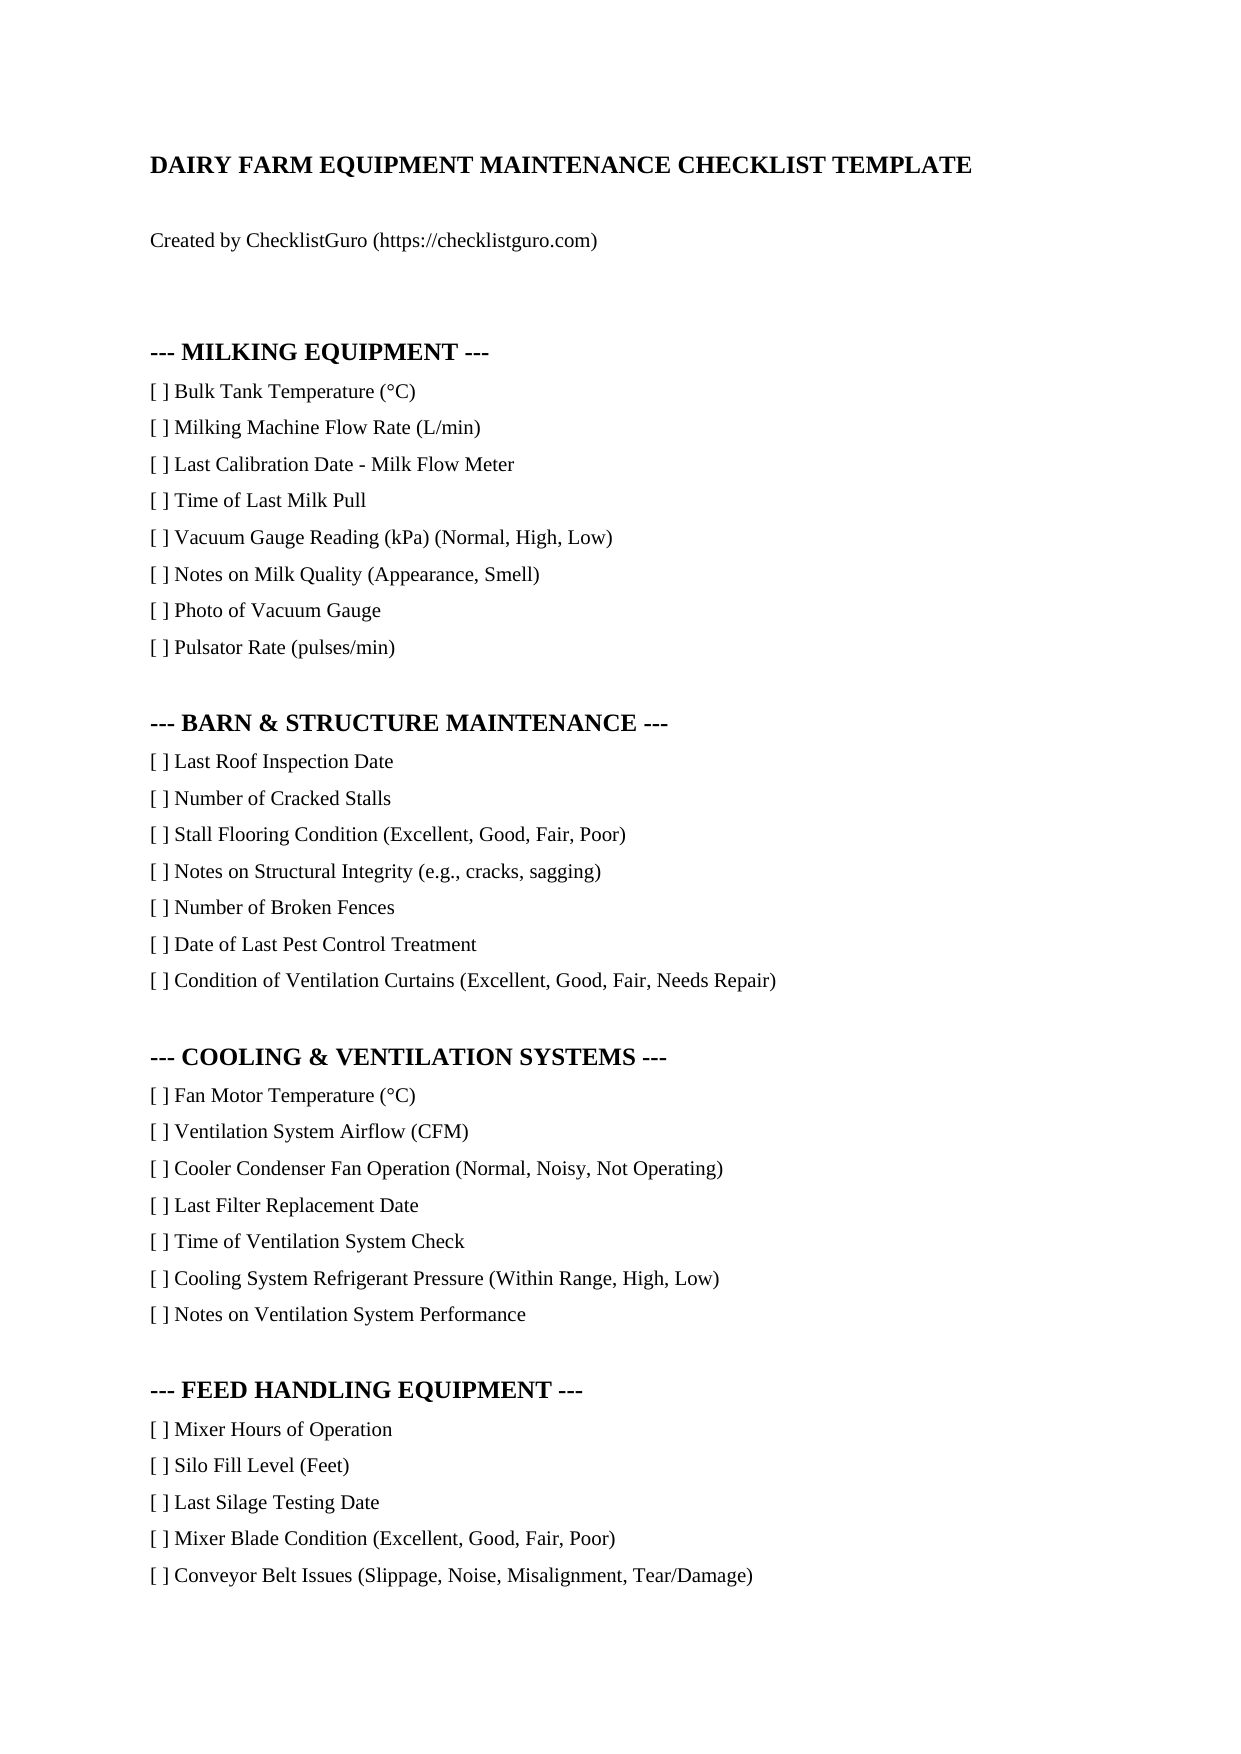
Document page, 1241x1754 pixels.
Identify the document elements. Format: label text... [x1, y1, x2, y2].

text [ ] Mixer Hours of Operation [150, 1417, 1090, 1441]
text [ ] Last Silage Testing Date [150, 1490, 1090, 1514]
text [ ] Time of Ventilation System Check [150, 1229, 1090, 1253]
text [ ] Stall Flooring Condition (Excellent, Good, Fair, Poor) [150, 822, 1090, 846]
text --- MILKING EQUIPMENT --- [150, 337, 1090, 366]
text [ ] Cooler Condenser Fan Operation (Normal, Noisy, Not Operating) [150, 1156, 1090, 1180]
text --- BARN & STRUCTURE MAINTENANCE --- [150, 708, 1090, 737]
text [ ] Photo of Vacuum Gauge [150, 598, 1090, 622]
text [ ] Fan Motor Temperature (°C) [150, 1083, 1090, 1107]
text DAIRY FARM EQUIPMENT MAINTENANCE CHECKLIST TEMPLATE [150, 150, 1090, 179]
text [ ] Time of Last Milk Pull [150, 488, 1090, 512]
text --- FEED HANDLING EQUIPMENT --- [150, 1375, 1090, 1404]
text [ ] Conveyor Belt Issues (Slippage, Noise, Misalignment, Tear/Damage) [150, 1563, 1090, 1587]
text [ ] Last Calibration Date - Milk Flow Meter [150, 452, 1090, 476]
text [ ] Vacuum Gauge Reading (kPa) (Normal, High, Low) [150, 525, 1090, 549]
text [ ] Notes on Ventilation System Performance [150, 1302, 1090, 1326]
text [ ] Number of Broken Fences [150, 895, 1090, 919]
text Created by ChecklistGuro (https://checklistguro.com) [150, 228, 1090, 252]
text [ ] Date of Last Pest Control Treatment [150, 932, 1090, 956]
text [ ] Milking Machine Flow Rate (L/min) [150, 415, 1090, 439]
text [ ] Cooling System Refrigerant Pressure (Within Range, High, Low) [150, 1266, 1090, 1290]
text [ ] Bulk Tank Temperature (°C) [150, 379, 1090, 403]
text --- COOLING & VENTILATION SYSTEMS --- [150, 1042, 1090, 1070]
text [ ] Number of Cracked Stalls [150, 786, 1090, 810]
text [ ] Notes on Milk Quality (Appearance, Smell) [150, 562, 1090, 586]
text [ ] Last Roof Inspection Date [150, 749, 1090, 773]
text [ ] Ventilation System Airflow (CFM) [150, 1119, 1090, 1143]
text [ ] Pulsator Rate (pulses/min) [150, 635, 1090, 659]
text [ ] Last Filter Replacement Date [150, 1192, 1090, 1217]
text [ ] Notes on Structural Integrity (e.g., cracks, sagging) [150, 859, 1090, 883]
text [ ] Mixer Blade Condition (Excellent, Good, Fair, Poor) [150, 1526, 1090, 1550]
text [ ] Condition of Ventilation Curtains (Excellent, Good, Fair, Needs Repair) [150, 968, 1090, 992]
text [ ] Silo Fill Level (Feet) [150, 1453, 1090, 1477]
